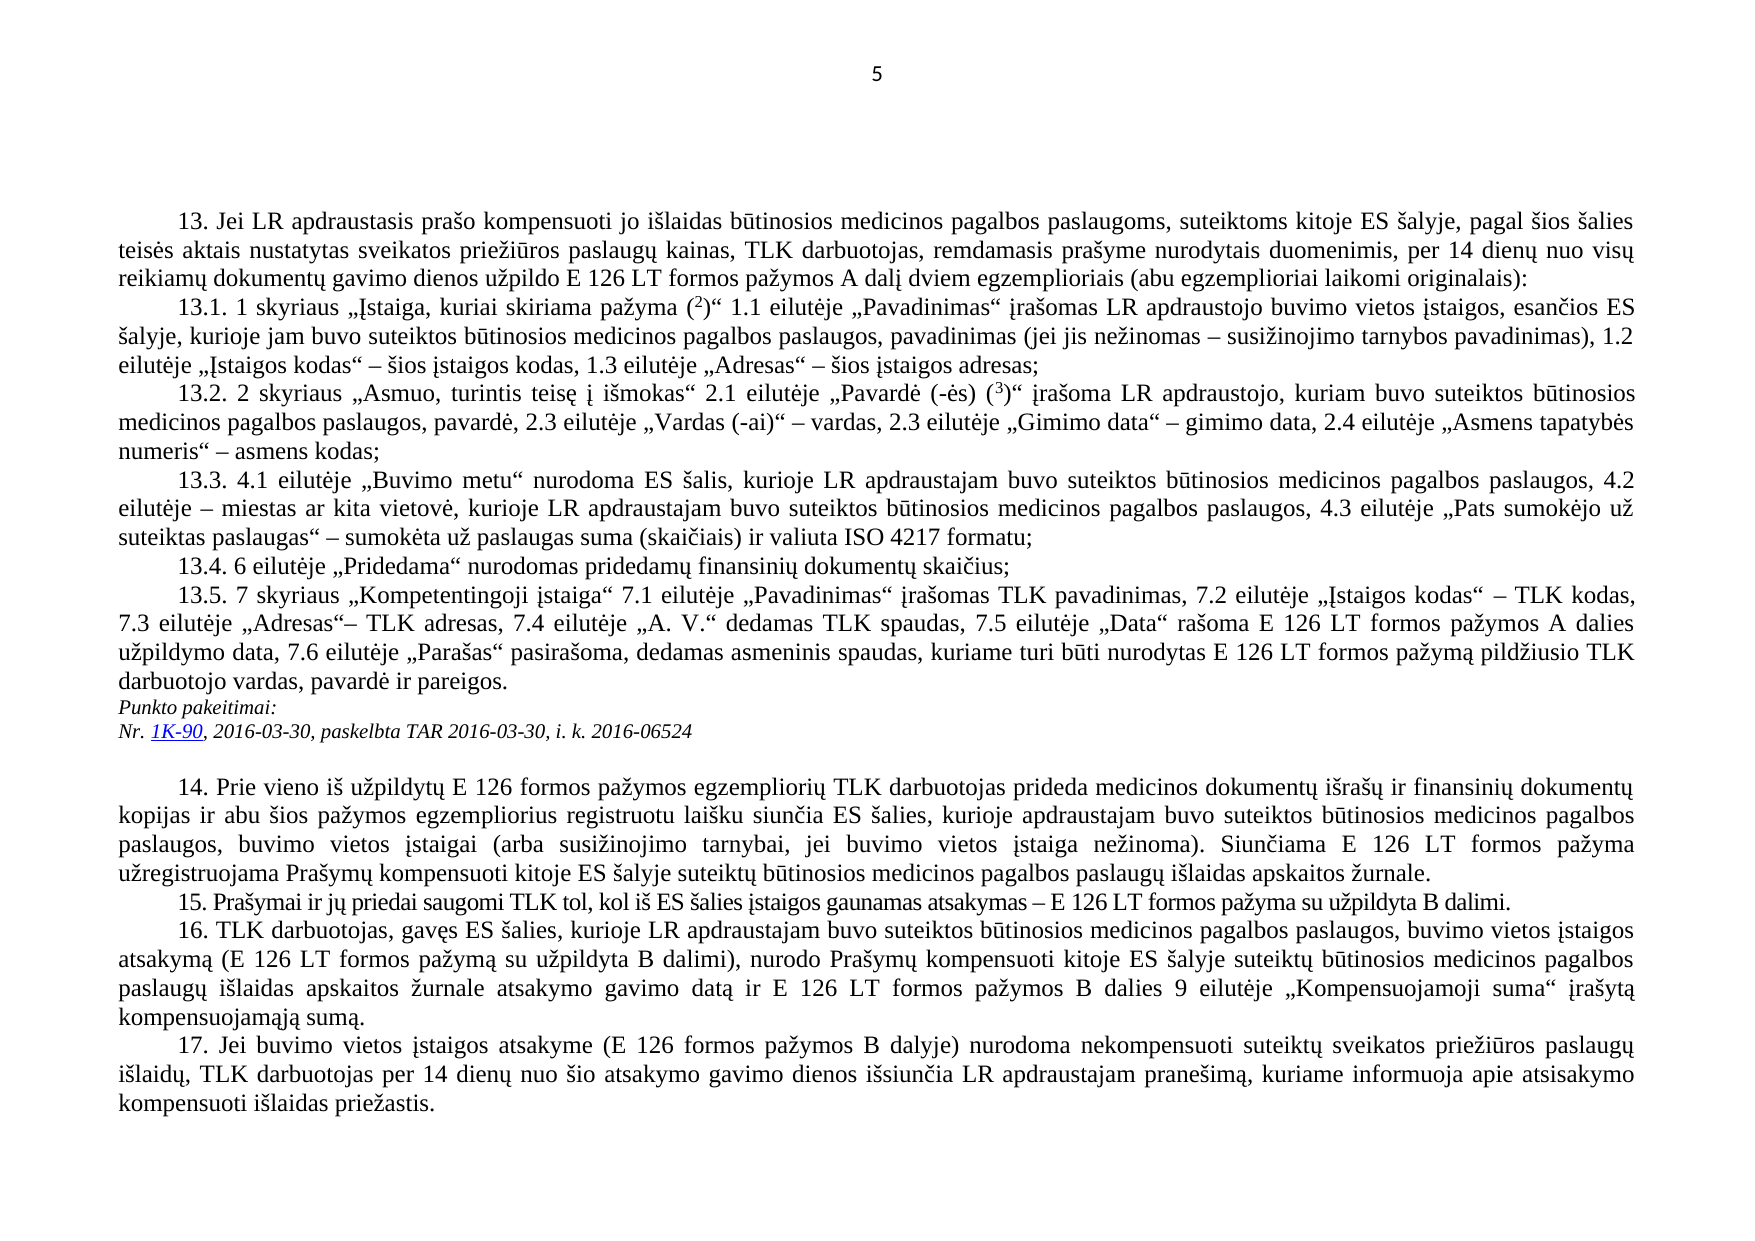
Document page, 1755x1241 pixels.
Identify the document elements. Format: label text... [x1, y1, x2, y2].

text 13.3. 4.1 eilutėje „Buvimo metu“ nurodoma ES šalis, kurioje LR apdraustajam buvo suteiktos būtinosios medicinos pagalbos paslaugos, 4.2 eilutėje – miestas ar kita vietovė, kurioje LR apdraustajam buvo suteiktos būtinosios medicinos pagalbos paslaugos, 4.3 eilutėje „Pats sumokėjo už suteiktas paslaugas“ – sumokėta už paslaugas suma (skaičiais) ir valiuta ISO 4217 formatu; [118, 465, 1636, 551]
text 13.2. 2 skyriaus „Asmuo, turintis teisę į išmokas“ 2.1 eilutėje „Pavardė (-ės) (3)“ įrašoma LR apdraustojo, kuriam buvo suteiktos būtinosios medicinos pagalbos paslaugos, pavardė, 2.3 eilutėje „Vardas (-ai)“ – vardas, 2.3 eilutėje „Gimimo data“ – gimimo data, 2.4 eilutėje „Asmens tapatybės numeris“ – asmens kodas; [118, 378, 1636, 465]
text 13.4. 6 eilutėje „Pridedama“ nurodomas pridedamų finansinių dokumentų skaičius; [118, 551, 1636, 580]
text Nr. 1K-90, 2016-03-30, paskelbta TAR 2016-03-30, i. k. 2016-06524 [118, 719, 1636, 743]
text Punkto pakeitimai: [118, 695, 1636, 719]
text 13.5. 7 skyriaus „Kompetentingoji įstaiga“ 7.1 eilutėje „Pavadinimas“ įrašomas TLK pavadinimas, 7.2 eilutėje „Įstaigos kodas“ – TLK kodas, 7.3 eilutėje „Adresas“– TLK adresas, 7.4 eilutėje „A. V.“ dedamas TLK spaudas, 7.5 eilutėje „Data“ rašoma E 126 LT formos pažymos A dalies užpildymo data, 7.6 eilutėje „Parašas“ pasirašoma, dedamas asmeninis spaudas, kuriame turi būti nurodytas E 126 LT formos pažymą pildžiusio TLK darbuotojo vardas, pavardė ir pareigos. [118, 580, 1636, 695]
text 13.1. 1 skyriaus „Įstaiga, kuriai skiriama pažyma (2)“ 1.1 eilutėje „Pavadinimas“ įrašomas LR apdraustojo buvimo vietos įstaigos, esančios ES šalyje, kurioje jam buvo suteiktos būtinosios medicinos pagalbos paslaugos, pavadinimas (jei jis nežinomas – susižinojimo tarnybos pavadinimas), 1.2 eilutėje „Įstaigos kodas“ – šios įstaigos kodas, 1.3 eilutėje „Adresas“ – šios įstaigos adresas; [118, 292, 1636, 378]
text 16. TLK darbuotojas, gavęs ES šalies, kurioje LR apdraustajam buvo suteiktos būtinosios medicinos pagalbos paslaugos, buvimo vietos įstaigos atsakymą (E 126 LT formos pažymą su užpildyta B dalimi), nurodo Prašymų kompensuoti kitoje ES šalyje suteiktų būtinosios medicinos pagalbos paslaugų išlaidas apskaitos žurnale atsakymo gavimo datą ir E 126 LT formos pažymos B dalies 9 eilutėje „Kompensuojamoji suma“ įrašytą kompensuojamąją sumą. [118, 915, 1636, 1030]
text 17. Jei buvimo vietos įstaigos atsakyme (E 126 formos pažymos B dalyje) nurodoma nekompensuoti suteiktų sveikatos priežiūros paslaugų išlaidų, TLK darbuotojas per 14 dienų nuo šio atsakymo gavimo dienos išsiunčia LR apdraustajam pranešimą, kuriame informuoja apie atsisakymo kompensuoti išlaidas priežastis. [118, 1030, 1636, 1117]
text 13. Jei LR apdraustasis prašo kompensuoti jo išlaidas būtinosios medicinos pagalbos paslaugoms, suteiktoms kitoje ES šalyje, pagal šios šalies teisės aktais nustatytas sveikatos priežiūros paslaugų kainas, TLK darbuotojas, remdamasis prašyme nurodytais duomenimis, per 14 dienų nuo visų reikiamų dokumentų gavimo dienos užpildo E 126 LT formos pažymos A dalį dviem egzemplioriais (abu egzemplioriai laikomi originalais): [118, 206, 1636, 292]
text 14. Prie vieno iš užpildytų E 126 formos pažymos egzempliorių TLK darbuotojas prideda medicinos dokumentų išrašų ir finansinių dokumentų kopijas ir abu šios pažymos egzempliorius registruotu laišku siunčia ES šalies, kurioje apdraustajam buvo suteiktos būtinosios medicinos pagalbos paslaugos, buvimo vietos įstaigai (arba susižinojimo tarnybai, jei buvimo vietos įstaiga nežinoma). Siunčiama E 126 LT formos pažyma užregistruojama Prašymų kompensuoti kitoje ES šalyje suteiktų būtinosios medicinos pagalbos paslaugų išlaidas apskaitos žurnale. [118, 772, 1636, 887]
text 15. Prašymai ir jų priedai saugomi TLK tol, kol iš ES šalies įstaigos gaunamas atsakymas – E 126 LT formos pažyma su užpildyta B dalimi. [118, 887, 1636, 915]
